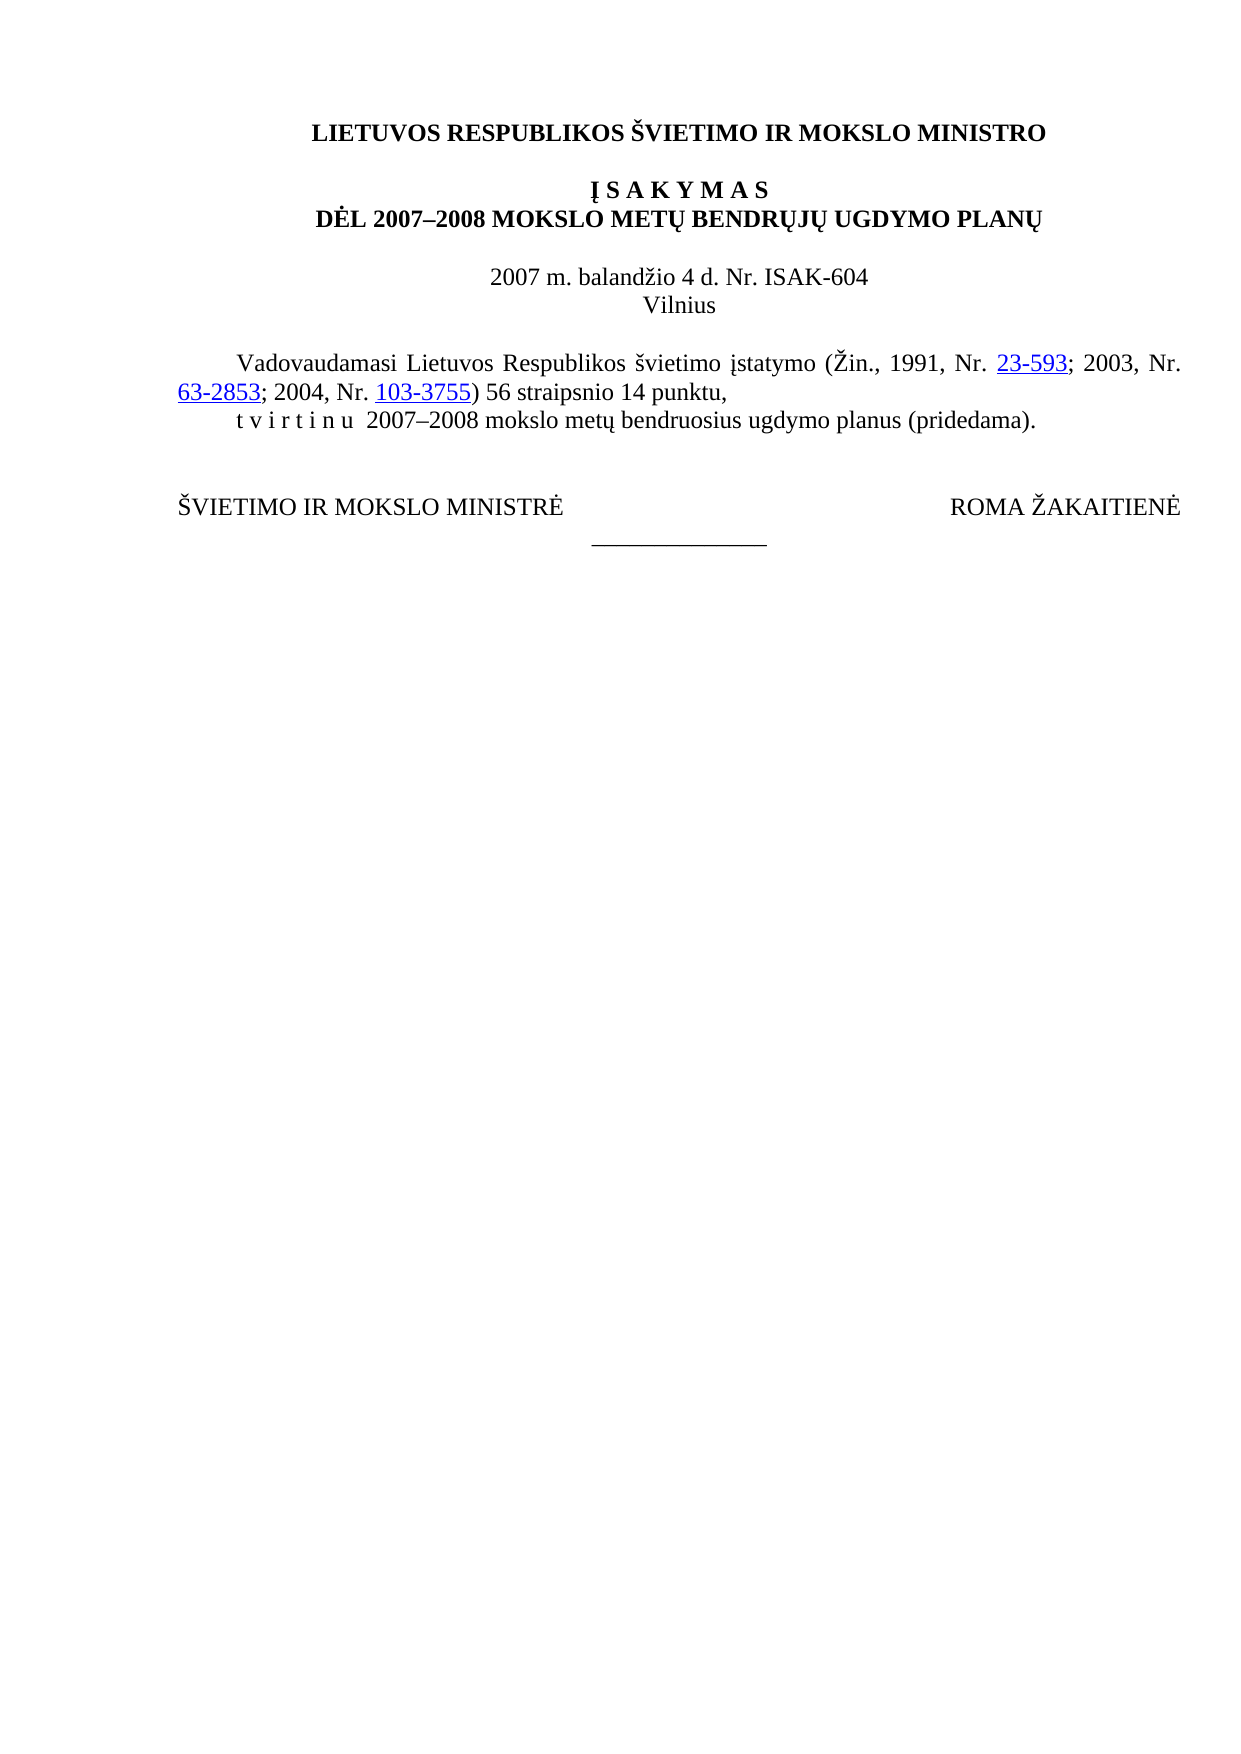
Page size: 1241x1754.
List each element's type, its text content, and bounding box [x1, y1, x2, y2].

text ______________ [177, 521, 1181, 549]
text tvirtinu 2007–2008 mokslo metų bendruosius ugdymo planus (pridedama). [177, 406, 1181, 434]
text LIETUVOS RESPUBLIKOS ŠVIETIMO IR MOKSLO MINISTRO [177, 118, 1181, 147]
text ŠVIETIMO IR MOKSLO MINISTRĖ ROMA ŽAKAITIENĖ [177, 492, 1181, 521]
text ĮSAKYMAS [177, 176, 1181, 204]
text Vadovaudamasi Lietuvos Respublikos švietimo įstatymo (Žin., 1991, Nr. 23-593; 2003, Nr. 63-2853; 2004, Nr. 103-3755) 56 straipsnio 14 punktu, [177, 348, 1181, 406]
text DĖL 2007–2008 MOKSLO METŲ BENDRŲJŲ UGDYMO PLANŲ [177, 204, 1181, 233]
text Vilnius [177, 291, 1181, 319]
text 2007 m. balandžio 4 d. Nr. ISAK-604 [177, 262, 1181, 291]
